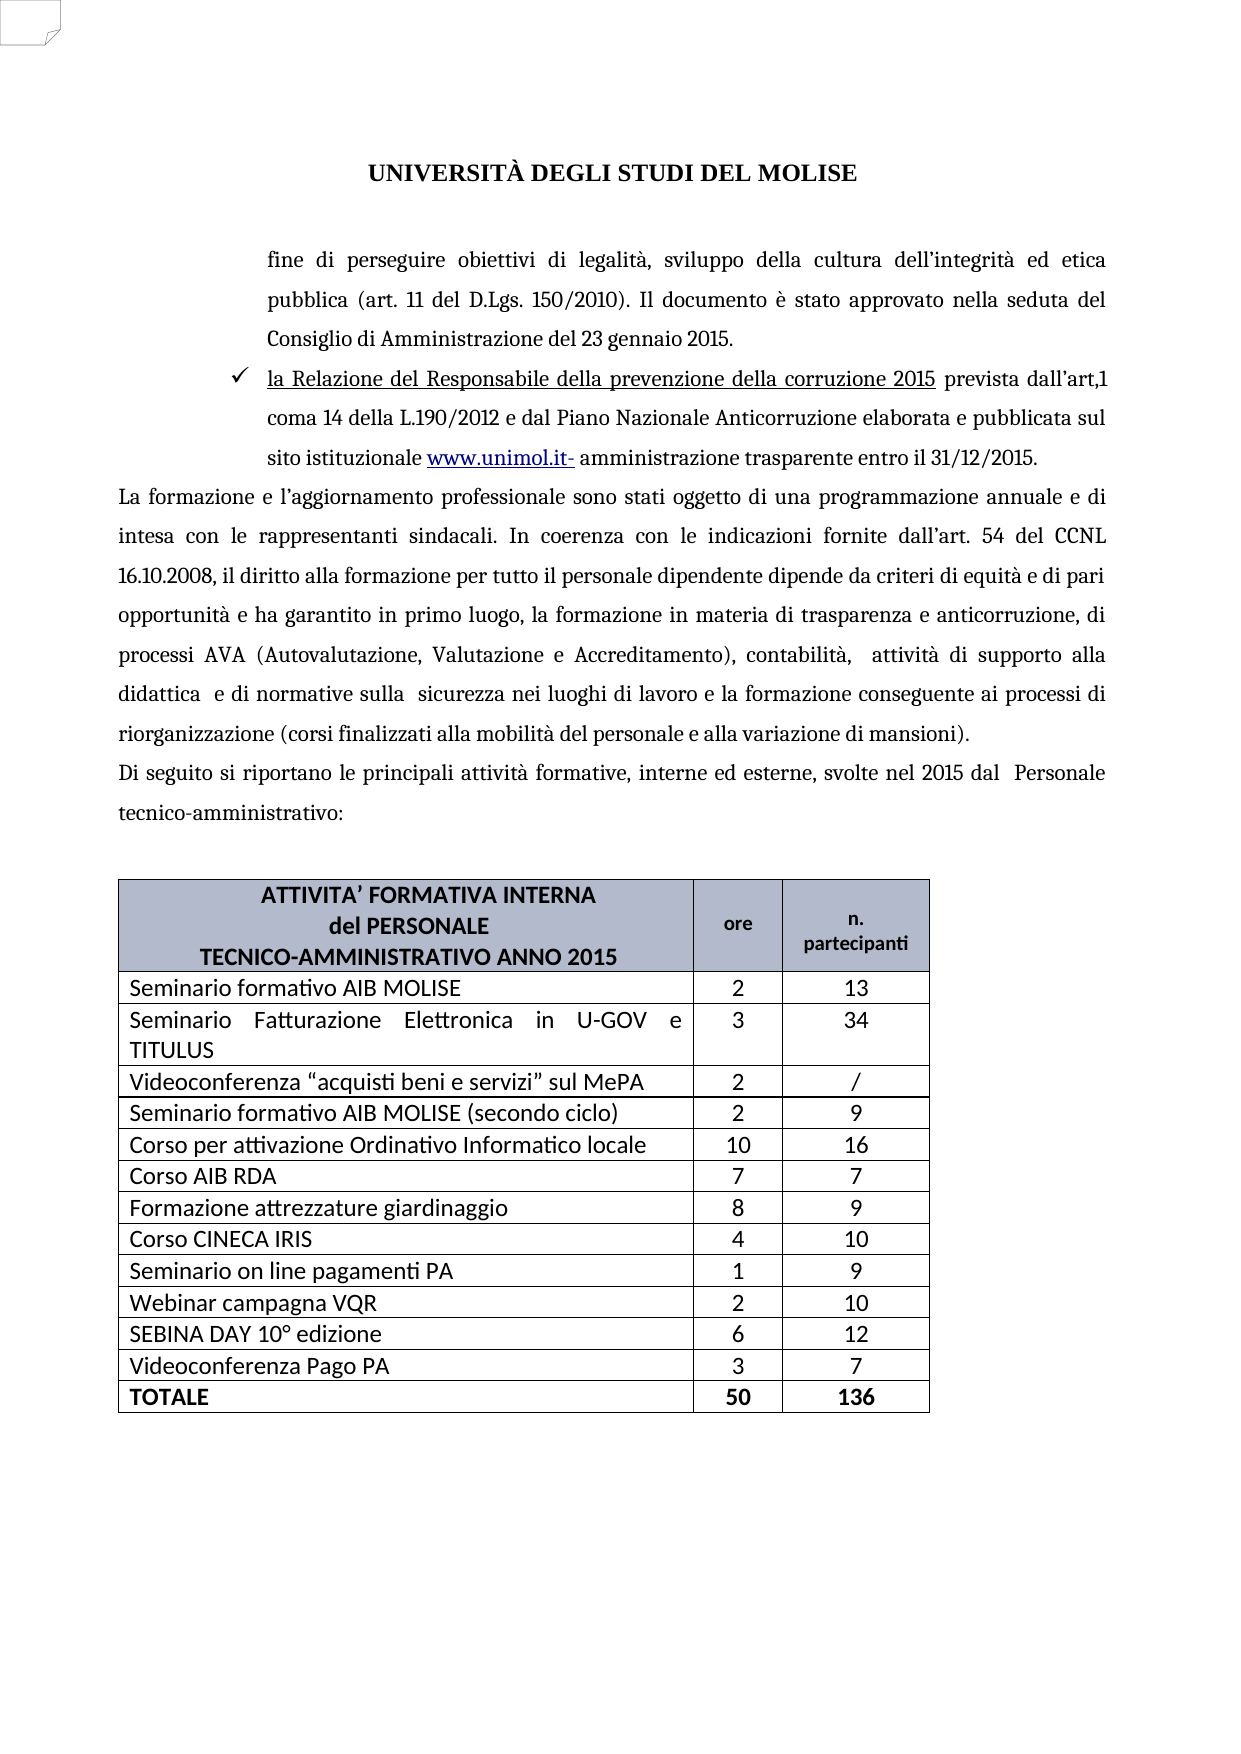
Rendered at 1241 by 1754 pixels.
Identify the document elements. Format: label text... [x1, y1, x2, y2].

table_cell Corso per attivazione Ordinativo Informatico locale [119, 1129, 693, 1159]
table_cell Videoconferenza “acquisti beni e servizi” sul MePA [119, 1066, 693, 1096]
table_cell 8 [694, 1192, 782, 1223]
table_cell Corso AIB RDA [119, 1161, 693, 1191]
table_cell 2 [694, 1066, 782, 1096]
table_header ATTIVITA’ FORMATIVA INTERNA del PERSONALE TECNICO-AMMINISTRATIVO ANNO 2015 [119, 880, 693, 971]
table_cell Seminario formativo AIB MOLISE [119, 972, 693, 1003]
table_cell 34 [783, 1004, 929, 1065]
text Di seguito si riportano le principali attività formative, interne ed esterne, svolte nel 2015 dal Personale tecnico-amministrativo: [118, 760, 1107, 826]
table_cell TOTALE [119, 1381, 693, 1412]
table_cell 10 [783, 1287, 929, 1317]
table_cell 7 [783, 1350, 929, 1380]
table_cell 13 [783, 972, 929, 1003]
table_cell 10 [694, 1129, 782, 1159]
table_cell 136 [783, 1381, 929, 1412]
table_cell Seminario on line pagamenti PA [119, 1255, 693, 1286]
table_cell Videoconferenza Pago PA [119, 1350, 693, 1380]
table_cell SEBINA DAY 10° edizione [119, 1318, 693, 1349]
table_cell 16 [783, 1129, 929, 1159]
table_cell 3 [694, 1004, 782, 1065]
table_cell 1 [694, 1255, 782, 1286]
table_cell 2 [694, 1287, 782, 1317]
table_header n. partecipanti [783, 880, 929, 971]
text La formazione e l’aggiornamento professionale sono stati oggetto di una programmazione annuale e di intesa con le rappresentanti sindacali. In coerenza con le indicazioni fornite dall’art. 54 del CCNL 16.10.2008, il diritto alla formazione per tutto il personale dipendente dipende da criteri di equità e di pari opportunità e ha garantito in primo luogo, la formazione in materia di trasparenza e anticorruzione, di processi AVA (Autovalutazione, Valutazione e Accreditamento), contabilità, attività di supporto alla didattica e di normative sulla sicurezza nei luoghi di lavoro e la formazione conseguente ai processi di riorganizzazione (corsi finalizzati alla mobilità del personale e alla variazione di mansioni). [118, 484, 1107, 747]
table_cell 7 [694, 1161, 782, 1191]
table_cell 9 [783, 1255, 929, 1286]
table_cell 4 [694, 1224, 782, 1254]
table_cell Seminario Fatturazione Elettronica in U-GOV e TITULUS [119, 1004, 693, 1065]
table_cell 10 [783, 1224, 929, 1254]
table_cell 9 [783, 1192, 929, 1223]
list fine di perseguire obiettivi di legalità, sviluppo della cultura dell’integrità ed etica pubblica (art. 11 del D.Lgs. 150/2010). Il documento è stato approvato nella seduta del Consiglio di Amministrazione del 23 gennaio 2015. [229, 247, 1107, 352]
table_cell 6 [694, 1318, 782, 1349]
list la Relazione del Responsabile della prevenzione della corruzione 2015 prevista dall’art,1 coma 14 della L.190/2012 e dal Piano Nazionale Anticorruzione elaborata e pubblicata sul sito istituzionale www.unimol.it- amministrazione trasparente entro il 31/12/2015. [229, 365, 1107, 471]
table_cell Corso CINECA IRIS [119, 1224, 693, 1254]
table_cell / [783, 1066, 929, 1096]
table_cell Seminario formativo AIB MOLISE (secondo ciclo) [119, 1098, 693, 1128]
table_cell 2 [694, 1098, 782, 1128]
table_cell 3 [694, 1350, 782, 1380]
table_cell 7 [783, 1161, 929, 1191]
table_header ore [694, 880, 782, 971]
table_cell Formazione attrezzature giardinaggio [119, 1192, 693, 1223]
table_cell 12 [783, 1318, 929, 1349]
table_cell 50 [694, 1381, 782, 1412]
table_cell Webinar campagna VQR [119, 1287, 693, 1317]
table_cell 9 [783, 1098, 929, 1128]
table_cell 2 [694, 972, 782, 1003]
